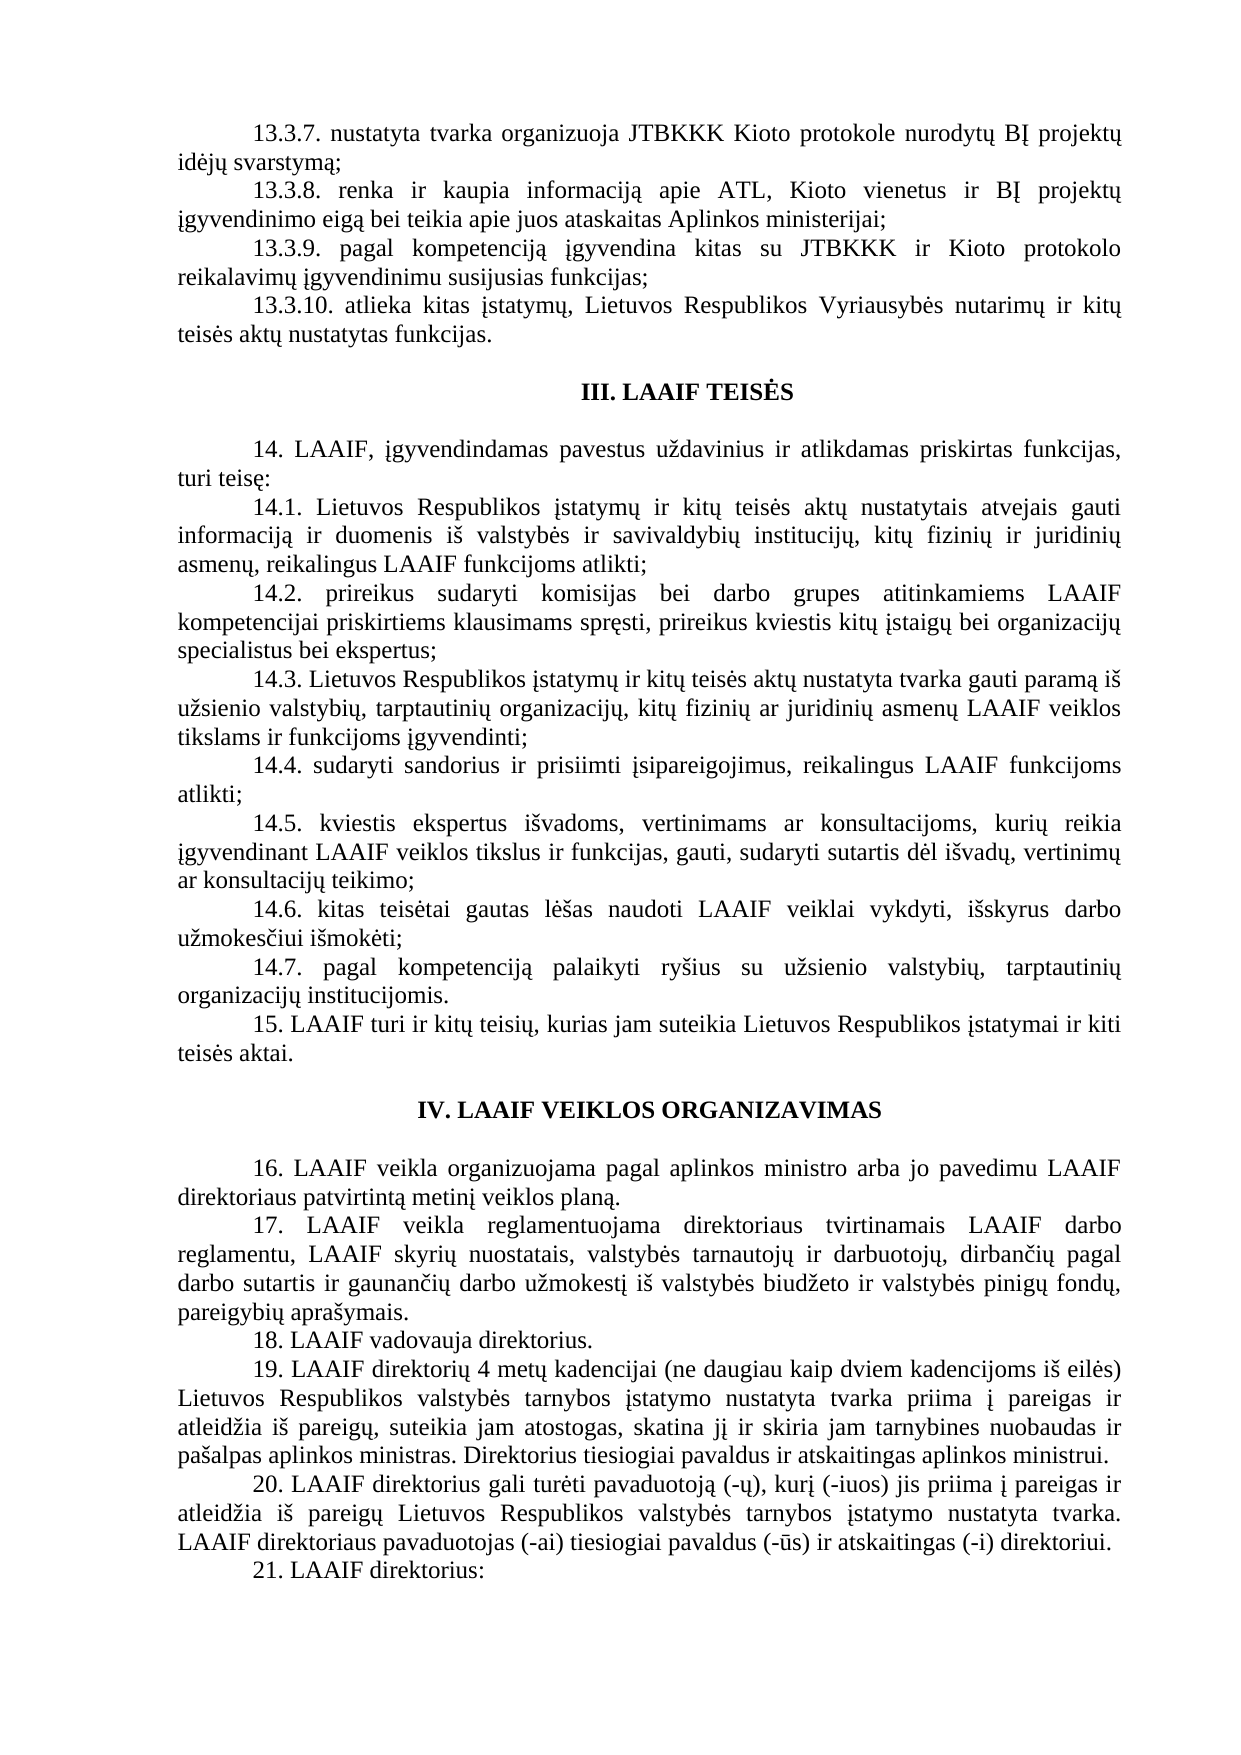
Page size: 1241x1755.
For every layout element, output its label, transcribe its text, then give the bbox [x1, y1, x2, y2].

text 13.3.9. pagal kompetenciją įgyvendina kitas su JTBKKK ir Kioto protokolo reikalavimų įgyvendinimu susijusias funkcijas; [177, 233, 1122, 291]
text 14.2. prireikus sudaryti komisijas bei darbo grupes atitinkamiems LAAIF kompetencijai priskirtiems klausimams spręsti, prireikus kviestis kitų įstaigų bei organizacijų specialistus bei ekspertus; [177, 578, 1122, 664]
text 18. LAAIF vadovauja direktorius. [177, 1326, 1122, 1354]
text 13.3.7. nustatyta tvarka organizuoja JTBKKK Kioto protokole nurodytų BĮ projektų idėjų svarstymą; [177, 118, 1122, 176]
text 19. LAAIF direktorių 4 metų kadencijai (ne daugiau kaip dviem kadencijoms iš eilės) Lietuvos Respublikos valstybės tarnybos įstatymo nustatyta tvarka priima į pareigas ir atleidžia iš pareigų, suteikia jam atostogas, skatina jį ir skiria jam tarnybines nuobaudas ir pašalpas aplinkos ministras. Direktorius tiesiogiai pavaldus ir atskaitingas aplinkos ministrui. [177, 1354, 1122, 1469]
text III. LAAIF TEISĖS [177, 377, 1122, 406]
text 14.6. kitas teisėtai gautas lėšas naudoti LAAIF veiklai vykdyti, išskyrus darbo užmokesčiui išmokėti; [177, 894, 1122, 952]
text 21. LAAIF direktorius: [177, 1556, 1122, 1584]
text 14.7. pagal kompetenciją palaikyti ryšius su užsienio valstybių, tarptautinių organizacijų institucijomis. [177, 952, 1122, 1009]
text 14.4. sudaryti sandorius ir prisiimti įsipareigojimus, reikalingus LAAIF funkcijoms atlikti; [177, 751, 1122, 808]
text 15. LAAIF turi ir kitų teisių, kurias jam suteikia Lietuvos Respublikos įstatymai ir kiti teisės aktai. [177, 1009, 1122, 1067]
text 14. LAAIF, įgyvendindamas pavestus uždavinius ir atlikdamas priskirtas funkcijas, turi teisę: [177, 434, 1122, 492]
text 20. LAAIF direktorius gali turėti pavaduotoją (-ų), kurį (-iuos) jis priima į pareigas ir atleidžia iš pareigų Lietuvos Respublikos valstybės tarnybos įstatymo nustatyta tvarka. LAAIF direktoriaus pavaduotojas (-ai) tiesiogiai pavaldus (-ūs) ir atskaitingas (-i) direktoriui. [177, 1469, 1122, 1556]
text IV. LAAIF VEIKLOS ORGANIZAVIMAS [177, 1096, 1122, 1124]
text 13.3.10. atlieka kitas įstatymų, Lietuvos Respublikos Vyriausybės nutarimų ir kitų teisės aktų nustatytas funkcijas. [177, 291, 1122, 348]
text 13.3.8. renka ir kaupia informaciją apie ATL, Kioto vienetus ir BĮ projektų įgyvendinimo eigą bei teikia apie juos ataskaitas Aplinkos ministerijai; [177, 176, 1122, 233]
text 14.1. Lietuvos Respublikos įstatymų ir kitų teisės aktų nustatytais atvejais gauti informaciją ir duomenis iš valstybės ir savivaldybių institucijų, kitų fizinių ir juridinių asmenų, reikalingus LAAIF funkcijoms atlikti; [177, 492, 1122, 578]
text 17. LAAIF veikla reglamentuojama direktoriaus tvirtinamais LAAIF darbo reglamentu, LAAIF skyrių nuostatais, valstybės tarnautojų ir darbuotojų, dirbančių pagal darbo sutartis ir gaunančių darbo užmokestį iš valstybės biudžeto ir valstybės pinigų fondų, pareigybių aprašymais. [177, 1211, 1122, 1326]
text 14.3. Lietuvos Respublikos įstatymų ir kitų teisės aktų nustatyta tvarka gauti paramą iš užsienio valstybių, tarptautinių organizacijų, kitų fizinių ar juridinių asmenų LAAIF veiklos tikslams ir funkcijoms įgyvendinti; [177, 664, 1122, 751]
text 14.5. kviestis ekspertus išvadoms, vertinimams ar konsultacijoms, kurių reikia įgyvendinant LAAIF veiklos tikslus ir funkcijas, gauti, sudaryti sutartis dėl išvadų, vertinimų ar konsultacijų teikimo; [177, 808, 1122, 894]
text 16. LAAIF veikla organizuojama pagal aplinkos ministro arba jo pavedimu LAAIF direktoriaus patvirtintą metinį veiklos planą. [177, 1153, 1122, 1211]
